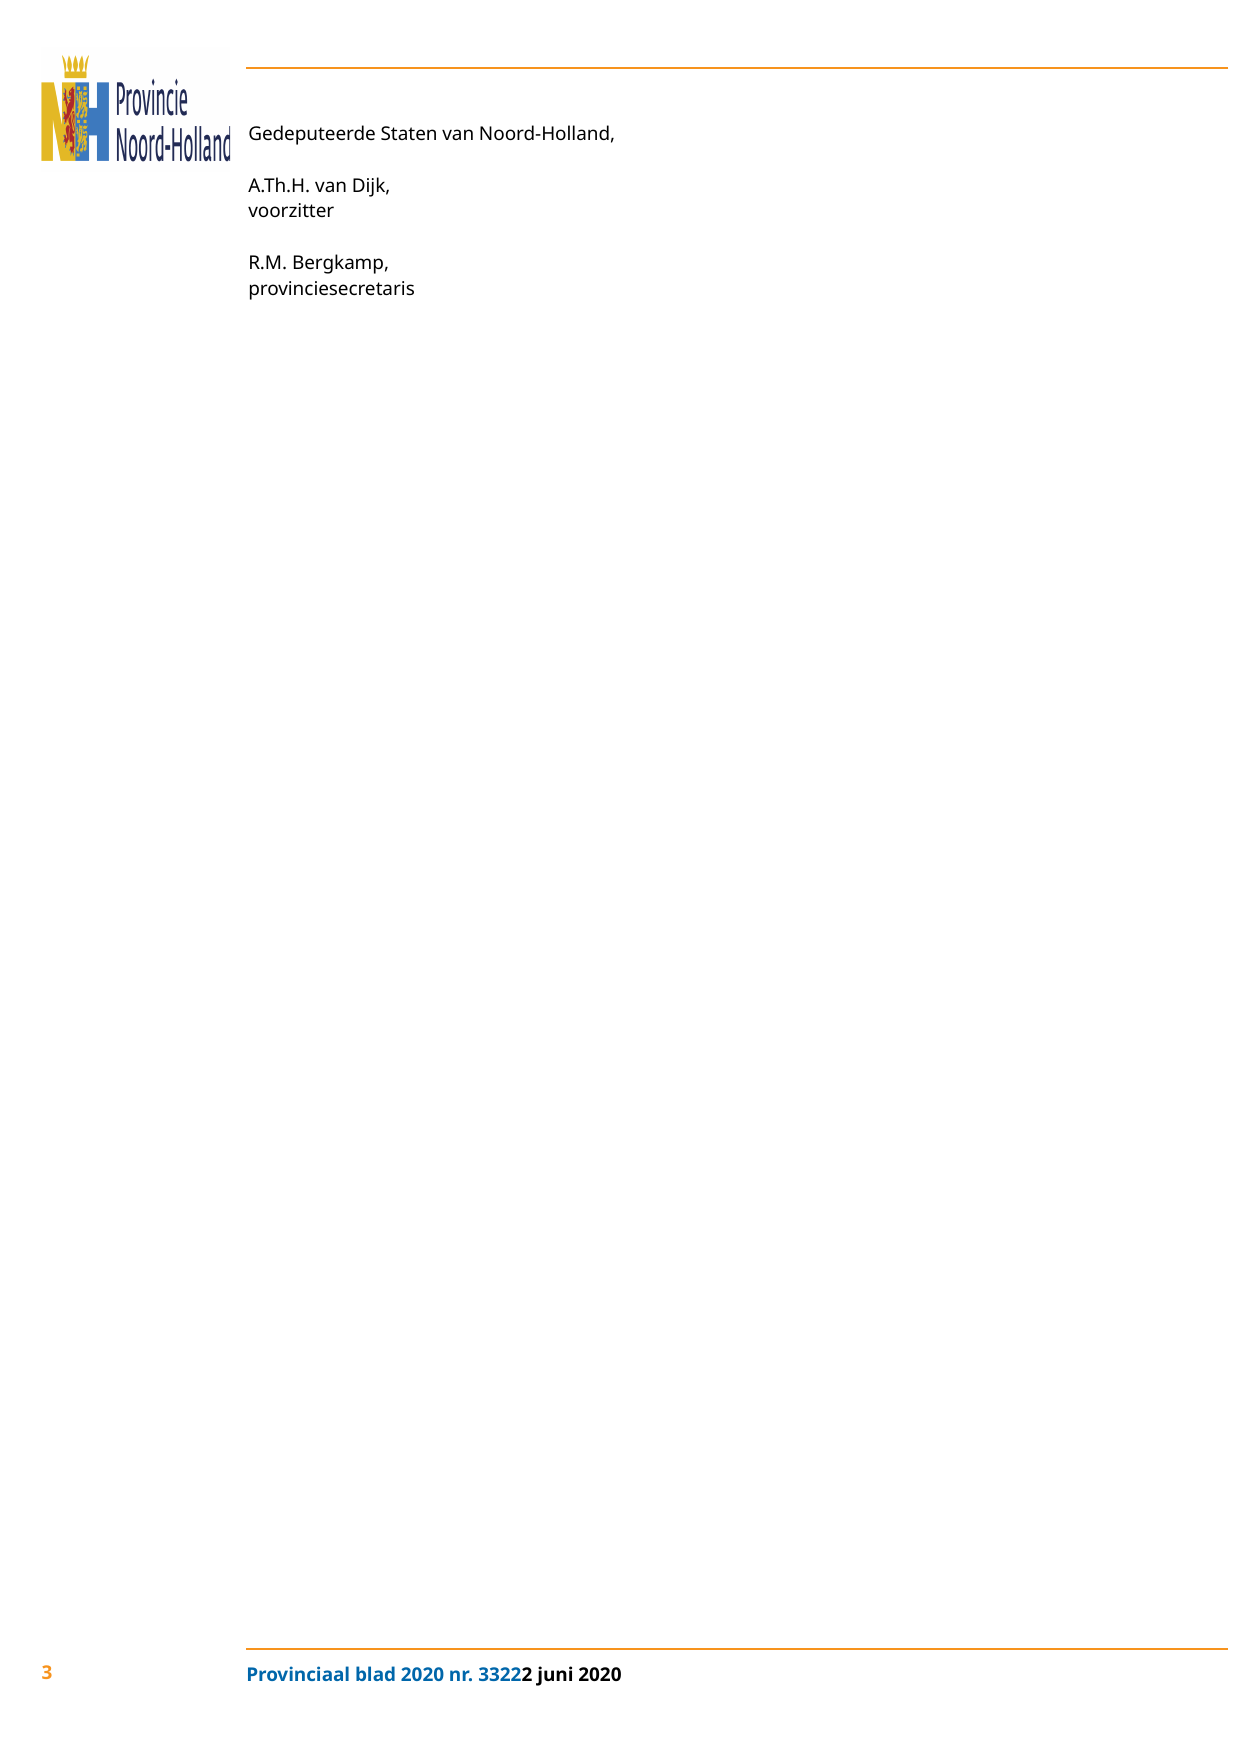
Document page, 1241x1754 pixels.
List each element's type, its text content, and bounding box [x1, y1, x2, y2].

picture [41, 47, 231, 172]
text Gedeputeerde Staten van Noord-Holland, [248, 121, 1152, 146]
text provinciesecretaris [248, 275, 1152, 301]
text A.Th.H. van Dijk, [248, 172, 1152, 198]
text R.M. Bergkamp, [248, 249, 1152, 275]
text voorzitter [248, 198, 1152, 223]
